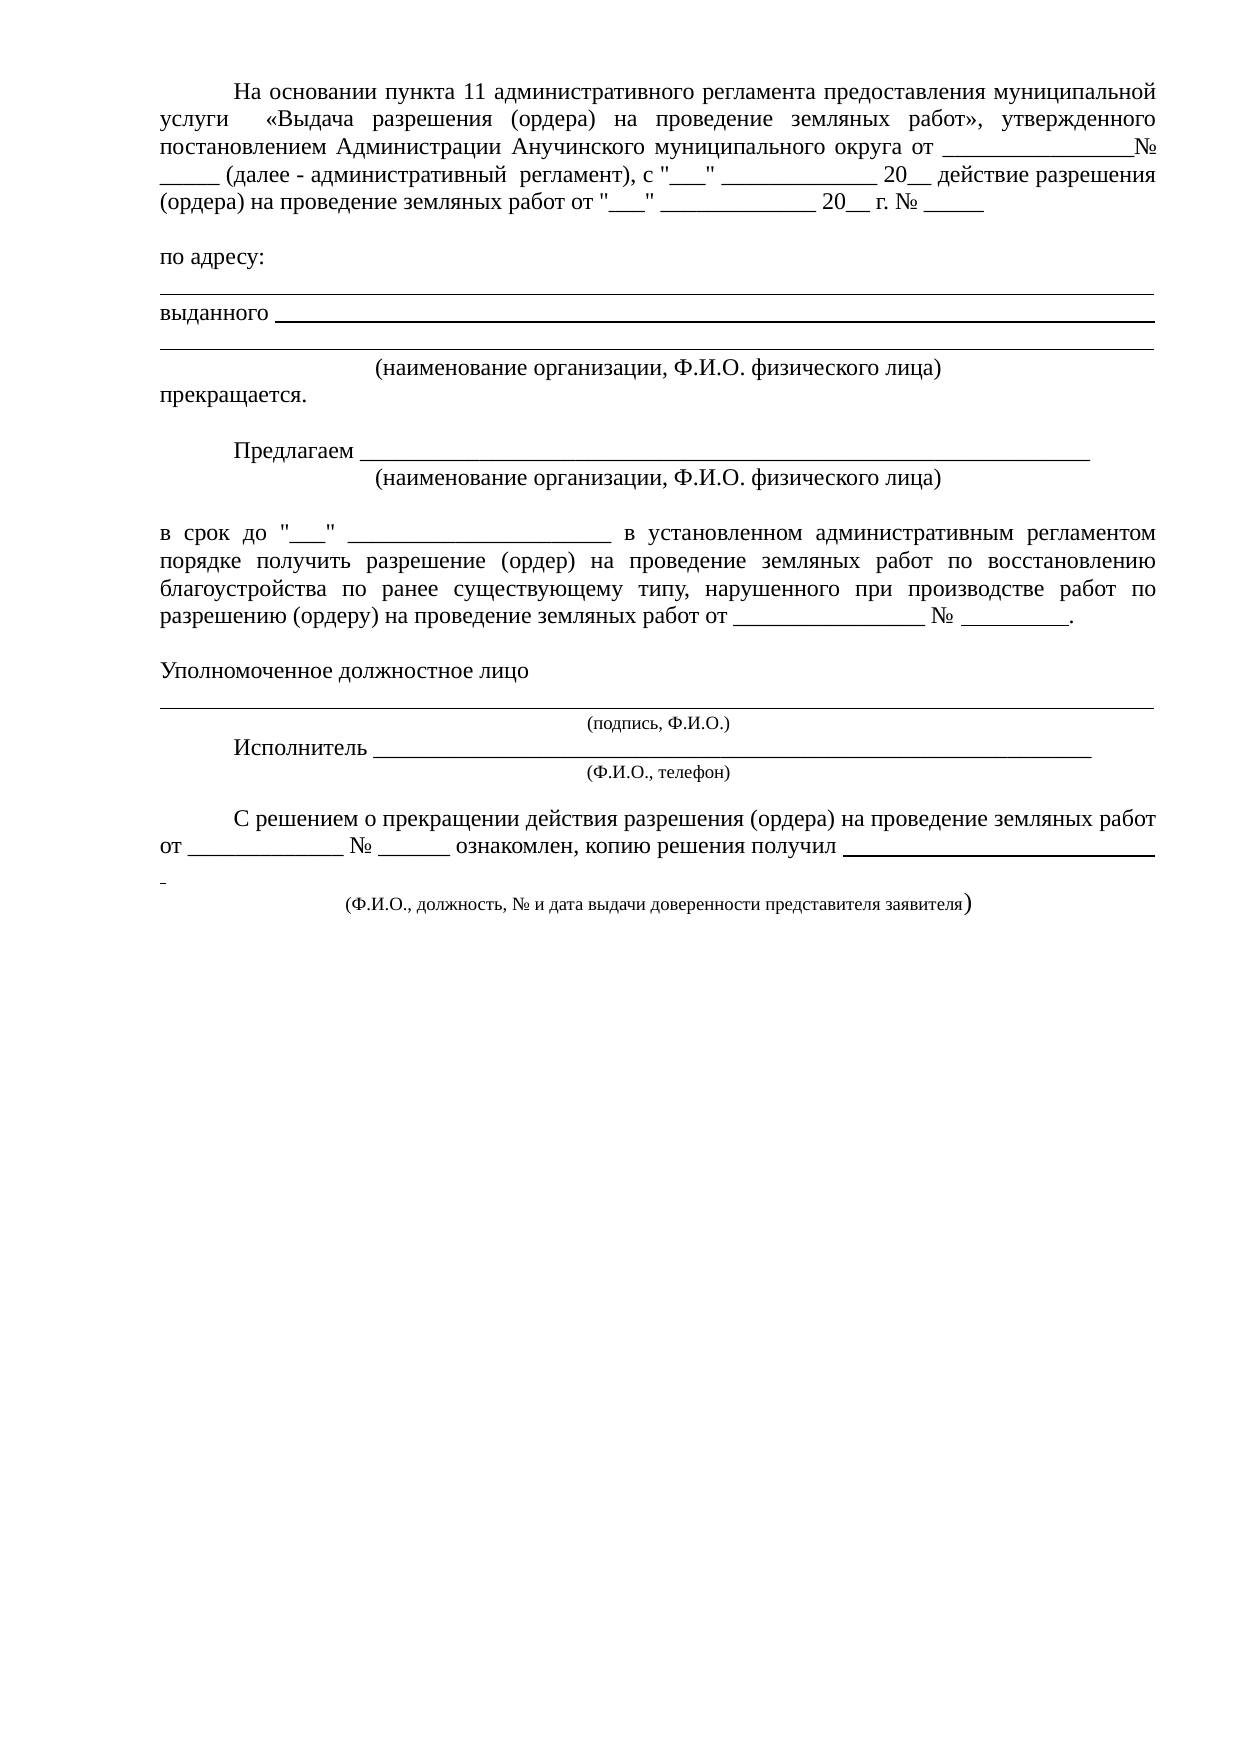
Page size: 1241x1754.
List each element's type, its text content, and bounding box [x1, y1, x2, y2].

text (наименование организации, Ф.И.О. физического лица) [159, 463, 1157, 491]
text (подпись, Ф.И.О.) [159, 712, 1157, 733]
text С решением о прекращении действия разрешения (ордера) на проведение земляных работ от _____________ № ______ ознакомлен, копию решения получил [159, 804, 1157, 859]
text в срок до "___" ______________________ в установленном административным регламентом порядке получить разрешение (ордер) на проведение земляных работ по восстановлению благоустройства по ранее существующему типу, нарушенного при производстве работ по разрешению (ордеру) на проведение земляных работ от ________________ № . [159, 518, 1157, 629]
text прекращается. [159, 380, 1157, 408]
text (наименование организации, Ф.И.О. физического лица) [159, 353, 1157, 380]
text выданного [159, 298, 1157, 325]
text по адресу: [159, 242, 1157, 270]
text Уполномоченное должностное лицо [159, 656, 1157, 684]
text (Ф.И.О., телефон) [159, 761, 1157, 782]
text Предлагаем _____________________________________________________________ [159, 436, 1157, 463]
text Исполнитель ____________________________________________________________ [159, 733, 1157, 761]
text (Ф.И.О., должность, № и дата выдачи доверенности представителя заявителя) [159, 887, 1157, 916]
text На основании пункта 11 административного регламента предоставления муниципальной услуги «Выдача разрешения (ордера) на проведение земляных работ», утвержденного постановлением Администрации Анучинского муниципального округа от ________________№ _____ (далее - административный регламент), с "___" _____________ 20__ действие разрешения (ордера) на проведение земляных работ от "___" _____________ 20__ г. № _____ [159, 77, 1157, 215]
